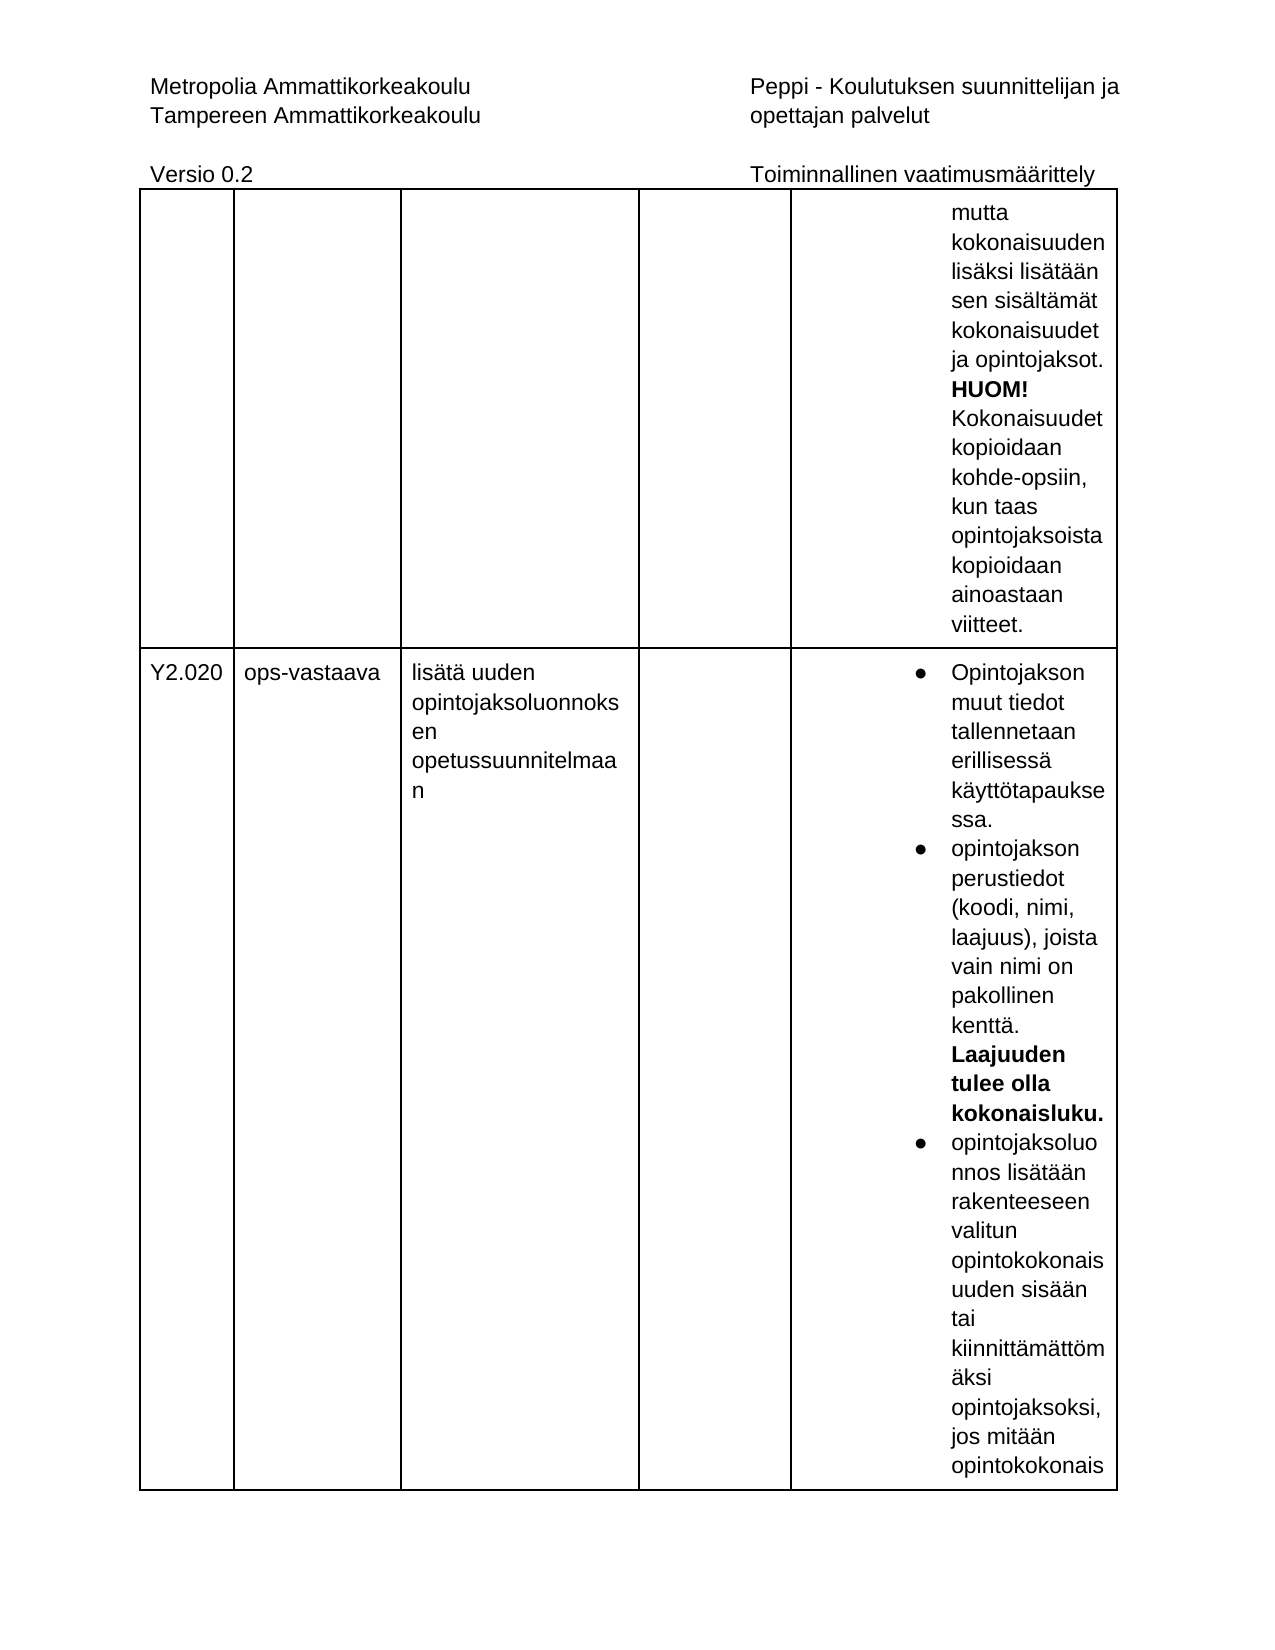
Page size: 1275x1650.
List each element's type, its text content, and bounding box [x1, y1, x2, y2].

table_cell [141, 190, 233, 647]
table_cell lisätä uuden opintojaksoluonnoksen opetussuunnitelmaan [402, 649, 638, 1489]
table_cell [640, 649, 790, 1489]
table_cell mutta kokonaisuuden lisäksi lisätään sen sisältämät kokonaisuudet ja opintojaksot. HUOM! Kokonaisuudet kopioidaan kohde-opsiin, kun taas opintojaksoista kopioidaan ainoastaan viitteet. [792, 190, 1116, 647]
table_cell Opintojakson muut tiedot tallennetaan erillisessä käyttötapauksessa. opintojakson perustiedot (koodi, nimi, laajuus), joista vain nimi on pakollinen kenttä. Laajuuden tulee olla kokonaisluku. opintojaksoluonnos lisätään rakenteeseen valitun opintokokonaisuuden sisään tai kiinnittämättömäksi opintojaksoksi, jos mitään opintokokonaisuutta ei ole valittu. Huom! Tässä vaiheessa opintojakso voidaan liittää opintojakson tai suuntautumisvaihtoehdon juureen ("kiinnittämätön opintojakso"), vaikka M1-määrittely ei tätä mahdollistakaan. M1:n mukaisuus tarkistetaan, kun opetussuunnitelmaa vahvistetaan (käyttötapaus 07.02 OPSin hyväksyminen). Järjestelmä tallentaa uuden opintojaksoluonnoksen ja liittää sen opetussuunnitelman opintokokonaisuuteen tai opetussuunnitelman juureen, jos mitään kokonaisuutta ei ole valittu. [792, 649, 1116, 1489]
table_cell Y2.020 [141, 649, 233, 1489]
table_cell [402, 190, 638, 647]
table_cell ops-vastaava [235, 649, 400, 1489]
table_cell [640, 190, 790, 647]
table_cell [235, 190, 400, 647]
